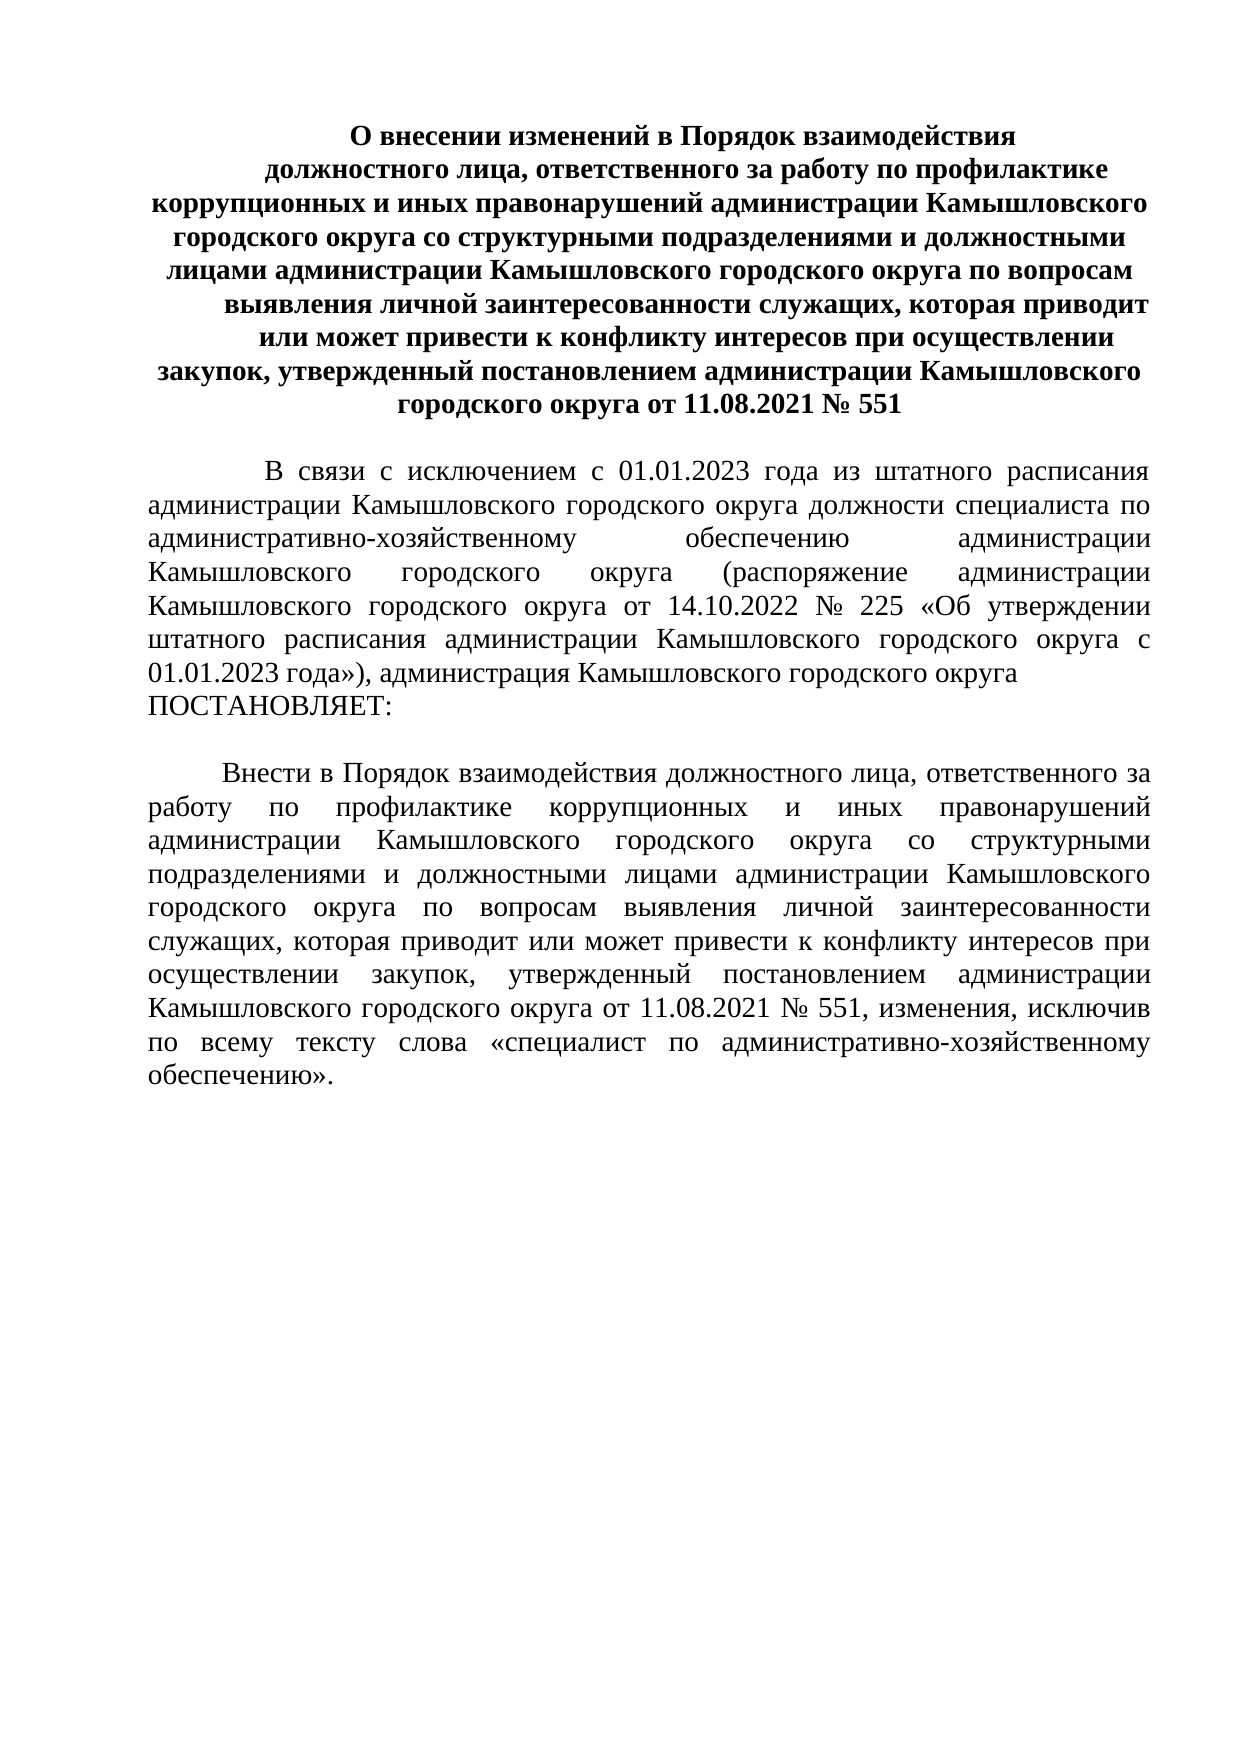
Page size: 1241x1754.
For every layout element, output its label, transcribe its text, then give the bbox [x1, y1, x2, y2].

text О внесении изменений в Порядок взаимодействия [148, 118, 1152, 152]
text ПОСТАНОВЛЯЕТ: [148, 688, 1152, 722]
text выявления личной заинтересованности служащих, которая приводит [148, 286, 1152, 319]
text должностного лица, ответственного за работу по профилактике коррупционных и иных правонарушений администрации Камышловского городского округа со структурными подразделениями и должностными лицами администрации Камышловского городского округа по вопросам [148, 152, 1152, 286]
text В связи с исключением с 01.01.2023 года из штатного расписания администрации Камышловского городского округа должности специалиста по административно-хозяйственному обеспечению администрации Камышловского городского округа (распоряжение администрации Камышловского городского округа от 14.10.2022 № 225 «Об утверждении штатного расписания администрации Камышловского городского округа с 01.01.2023 года»), администрация Камышловского городского округа [148, 453, 1152, 688]
text Внести в Порядок взаимодействия должностного лица, ответственного за работу по профилактике коррупционных и иных правонарушений администрации Камышловского городского округа со структурными подразделениями и должностными лицами администрации Камышловского городского округа по вопросам выявления личной заинтересованности служащих, которая приводит или может привести к конфликту интересов при осуществлении закупок, утвержденный постановлением администрации Камышловского городского округа от 11.08.2021 № 551, изменения, исключив по всему тексту слова «специалист по административно-хозяйственному обеспечению». [148, 755, 1152, 1091]
text или может привести к конфликту интересов при осуществлении закупок, утвержденный постановлением администрации Камышловского городского округа от 11.08.2021 № 551 [148, 319, 1152, 420]
